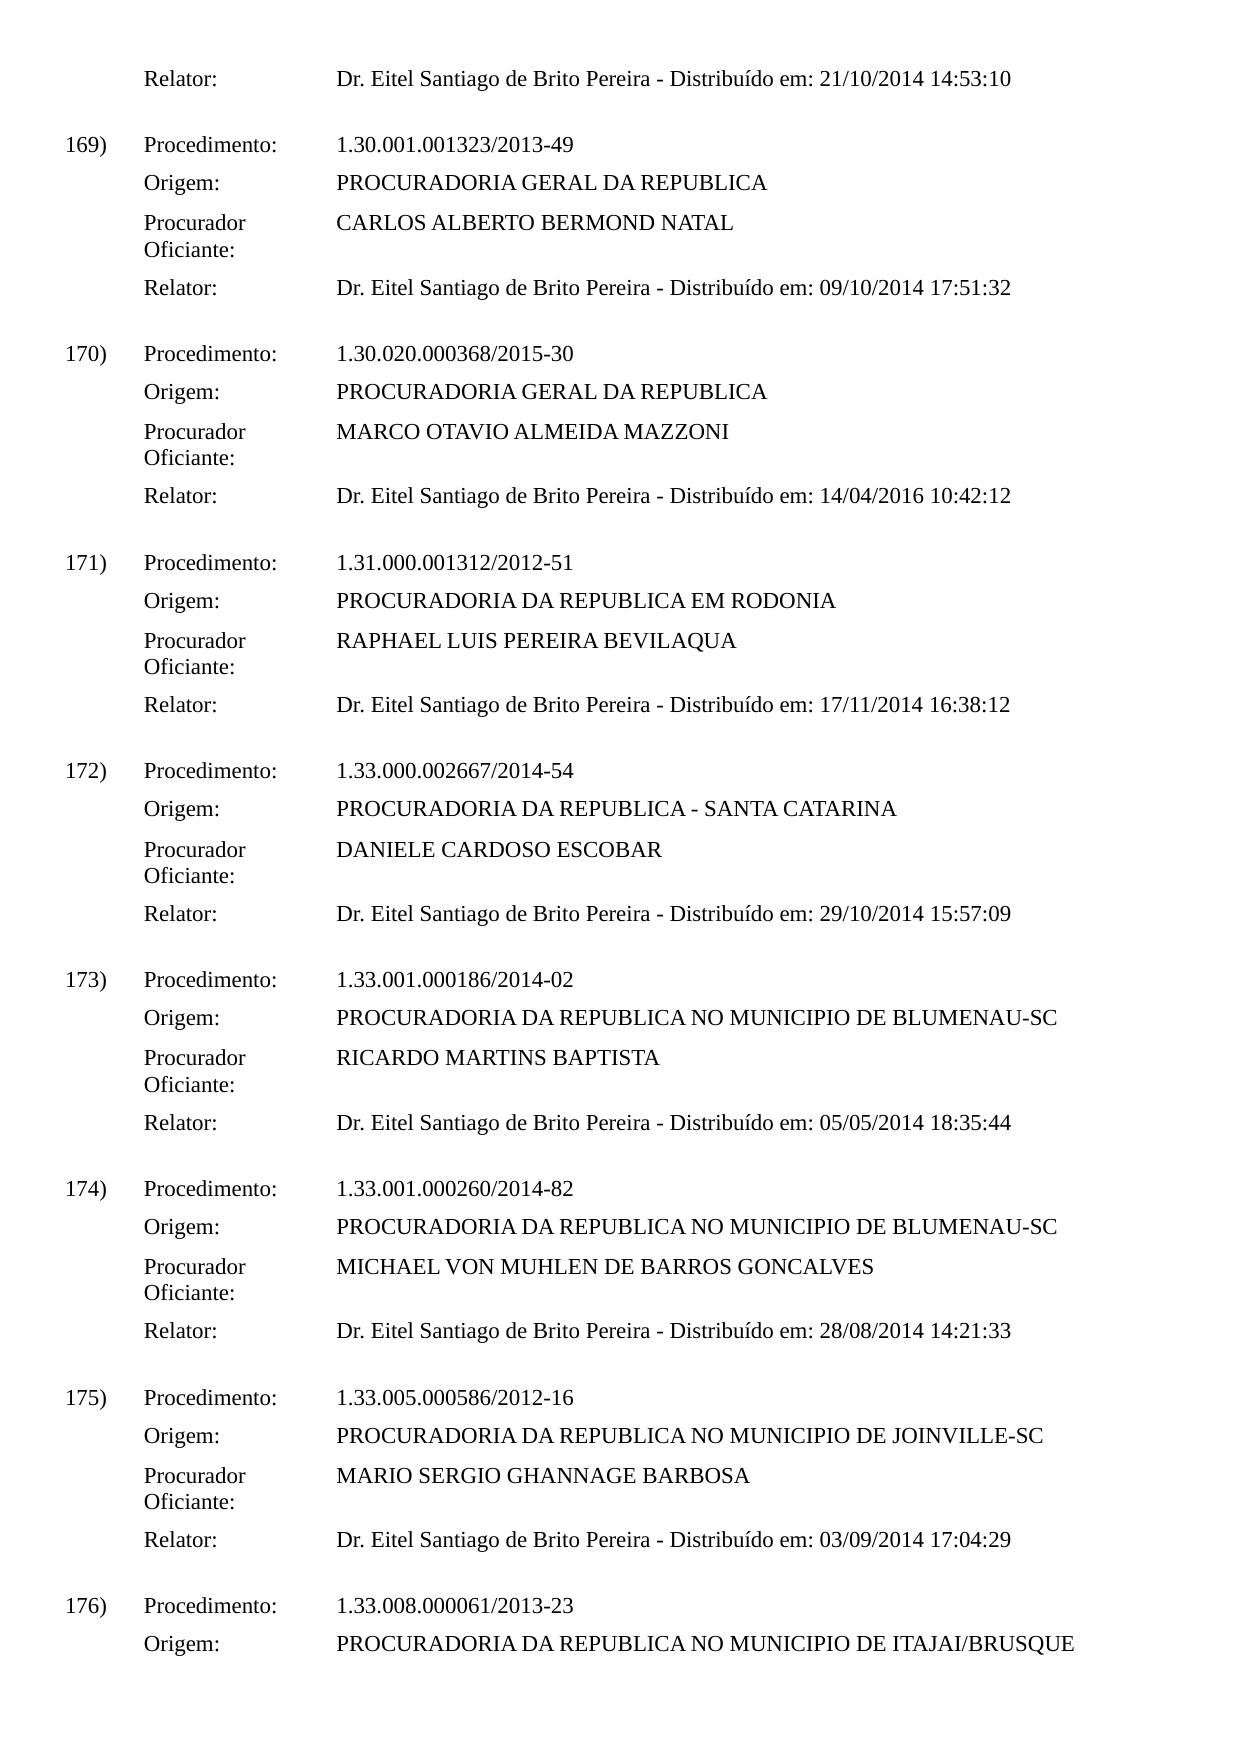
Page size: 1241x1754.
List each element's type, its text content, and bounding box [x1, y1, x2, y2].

table_cell Procurador Oficiante: [138, 204, 330, 268]
table_header 1.33.005.000586/2012-16 [330, 1378, 1181, 1416]
table_cell Procurador Oficiante: [138, 1456, 330, 1520]
table_cell PROCURADORIA DA REPUBLICA NO MUNICIPIO DE BLUMENAU-SC [330, 1207, 1181, 1247]
table_cell Origem: [138, 1625, 330, 1665]
table_cell Dr. Eitel Santiago de Brito Pereira - Distribuído em: 21/10/2014 14:53:10 [330, 59, 1181, 99]
table_cell Origem: [138, 1207, 330, 1247]
table_cell Relator: [138, 894, 330, 934]
table_cell PROCURADORIA DA REPUBLICA NO MUNICIPIO DE ITAJAI/BRUSQUE [330, 1625, 1181, 1665]
table_header Procedimento: [138, 126, 330, 163]
table_cell [59, 894, 138, 934]
table_cell [59, 1456, 138, 1520]
table_cell [59, 790, 138, 830]
table_cell Origem: [138, 581, 330, 621]
table_cell PROCURADORIA DA REPUBLICA NO MUNICIPIO DE JOINVILLE-SC [330, 1416, 1181, 1456]
table_cell RICARDO MARTINS BAPTISTA [330, 1039, 1181, 1103]
table_cell Dr. Eitel Santiago de Brito Pereira - Distribuído em: 17/11/2014 16:38:12 [330, 685, 1181, 726]
table_cell [59, 621, 138, 685]
table_header 175) [59, 1378, 138, 1416]
table_header 174) [59, 1169, 138, 1207]
table_cell Relator: [138, 685, 330, 726]
table_cell Relator: [138, 1312, 330, 1352]
table_cell PROCURADORIA DA REPUBLICA NO MUNICIPIO DE BLUMENAU-SC [330, 999, 1181, 1039]
table_header 1.33.008.000061/2013-23 [330, 1587, 1181, 1625]
table_header 1.30.001.001323/2013-49 [330, 126, 1181, 163]
table_header Procedimento: [138, 1378, 330, 1416]
table_cell Origem: [138, 372, 330, 412]
table_cell [59, 1312, 138, 1352]
table_cell [59, 204, 138, 268]
table_cell [59, 164, 138, 204]
table_cell Procurador Oficiante: [138, 1039, 330, 1103]
table_cell Origem: [138, 164, 330, 204]
table_cell Relator: [138, 1520, 330, 1561]
table_cell Procurador Oficiante: [138, 413, 330, 477]
table_header Procedimento: [138, 752, 330, 790]
table_cell Origem: [138, 790, 330, 830]
table_cell [59, 1207, 138, 1247]
table_cell Dr. Eitel Santiago de Brito Pereira - Distribuído em: 03/09/2014 17:04:29 [330, 1520, 1181, 1561]
table_cell MICHAEL VON MUHLEN DE BARROS GONCALVES [330, 1248, 1181, 1312]
table_cell [59, 1520, 138, 1561]
table_cell Procurador Oficiante: [138, 1248, 330, 1312]
table_cell CARLOS ALBERTO BERMOND NATAL [330, 204, 1181, 268]
table_cell [59, 1416, 138, 1456]
table_cell [59, 685, 138, 726]
table_cell [59, 830, 138, 894]
table_cell [59, 1103, 138, 1143]
table_cell Origem: [138, 999, 330, 1039]
table_cell [59, 59, 138, 99]
table_cell [59, 1039, 138, 1103]
table_cell Dr. Eitel Santiago de Brito Pereira - Distribuído em: 28/08/2014 14:21:33 [330, 1312, 1181, 1352]
table_cell Dr. Eitel Santiago de Brito Pereira - Distribuído em: 09/10/2014 17:51:32 [330, 268, 1181, 308]
table_cell PROCURADORIA DA REPUBLICA EM RODONIA [330, 581, 1181, 621]
table_header 173) [59, 961, 138, 998]
table_header 172) [59, 752, 138, 790]
table_header 1.31.000.001312/2012-51 [330, 543, 1181, 581]
table_cell [59, 413, 138, 477]
table_header Procedimento: [138, 1587, 330, 1625]
table_cell Relator: [138, 477, 330, 517]
table_cell Relator: [138, 1103, 330, 1143]
table_cell RAPHAEL LUIS PEREIRA BEVILAQUA [330, 621, 1181, 685]
table_header 169) [59, 126, 138, 163]
table_cell [59, 1248, 138, 1312]
table_cell Relator: [138, 59, 330, 99]
table_cell Relator: [138, 268, 330, 308]
table_cell [59, 477, 138, 517]
table_header 176) [59, 1587, 138, 1625]
table_header 171) [59, 543, 138, 581]
table_header Procedimento: [138, 334, 330, 372]
table_cell Dr. Eitel Santiago de Brito Pereira - Distribuído em: 05/05/2014 18:35:44 [330, 1103, 1181, 1143]
table_header 1.33.001.000260/2014-82 [330, 1169, 1181, 1207]
table_header Procedimento: [138, 1169, 330, 1207]
table_cell Procurador Oficiante: [138, 621, 330, 685]
table_cell PROCURADORIA GERAL DA REPUBLICA [330, 372, 1181, 412]
table_cell Dr. Eitel Santiago de Brito Pereira - Distribuído em: 29/10/2014 15:57:09 [330, 894, 1181, 934]
table_header 1.33.000.002667/2014-54 [330, 752, 1181, 790]
table_header 170) [59, 334, 138, 372]
table_cell MARIO SERGIO GHANNAGE BARBOSA [330, 1456, 1181, 1520]
table_cell [59, 372, 138, 412]
table_cell [59, 268, 138, 308]
table_cell [59, 581, 138, 621]
table_header 1.33.001.000186/2014-02 [330, 961, 1181, 998]
table_cell [59, 999, 138, 1039]
table_cell PROCURADORIA GERAL DA REPUBLICA [330, 164, 1181, 204]
table_cell MARCO OTAVIO ALMEIDA MAZZONI [330, 413, 1181, 477]
table_header 1.30.020.000368/2015-30 [330, 334, 1181, 372]
table_cell DANIELE CARDOSO ESCOBAR [330, 830, 1181, 894]
table_cell Origem: [138, 1416, 330, 1456]
table_header Procedimento: [138, 961, 330, 998]
table_cell Procurador Oficiante: [138, 830, 330, 894]
table_cell Dr. Eitel Santiago de Brito Pereira - Distribuído em: 14/04/2016 10:42:12 [330, 477, 1181, 517]
table_cell PROCURADORIA DA REPUBLICA - SANTA CATARINA [330, 790, 1181, 830]
table_header Procedimento: [138, 543, 330, 581]
table_cell [59, 1625, 138, 1665]
